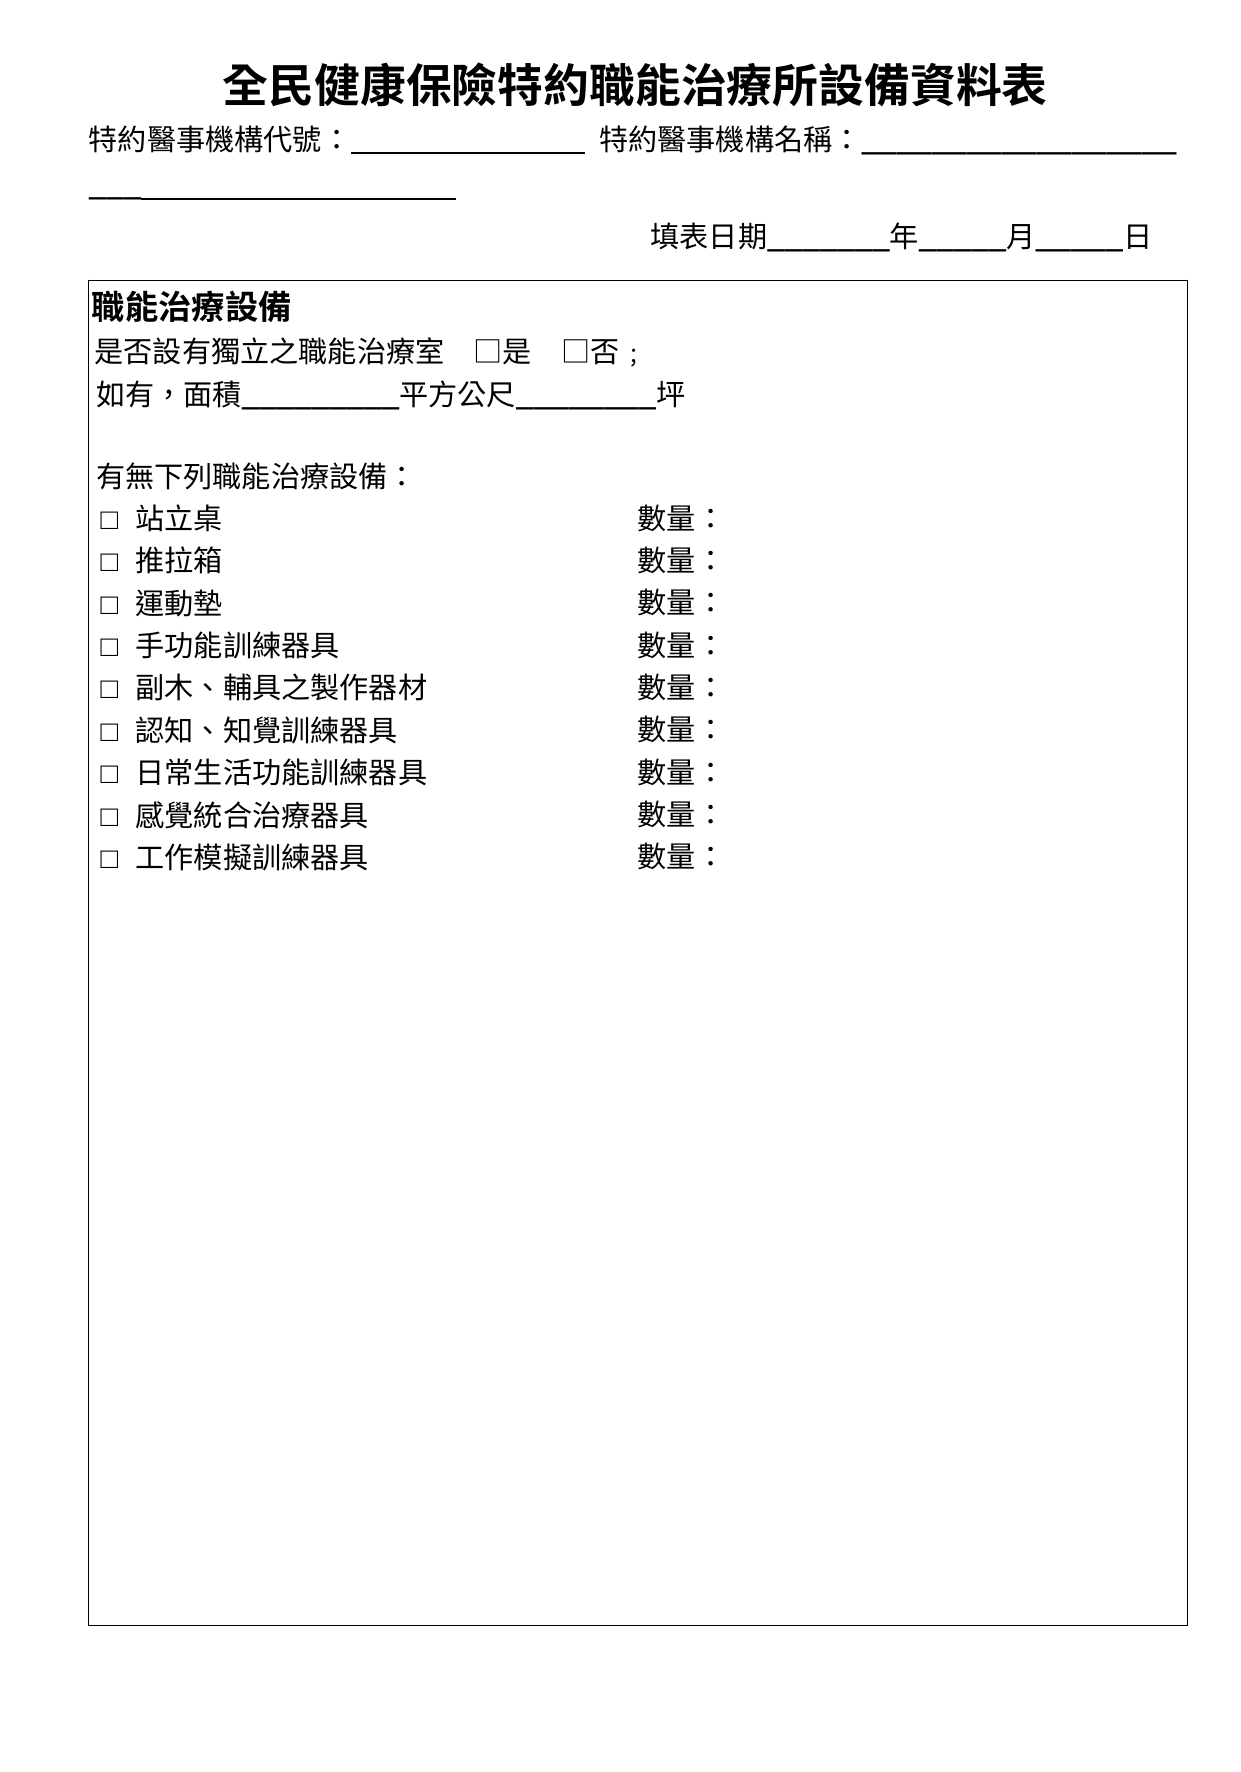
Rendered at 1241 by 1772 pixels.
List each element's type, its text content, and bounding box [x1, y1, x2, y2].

table_cell □ 站立桌 □ 推拉箱 □ 運動墊 □ 手功能訓練器具 □ 副木、輔具之製作器材 □ 認知、知覺訓練器具 □ 日常生活功能訓練器具 □ 感覺統合治療器具 □ 工作模擬訓練器具 [89, 495, 634, 1625]
text 全民健康保險特約職能治療所設備資料表 [88, 59, 1181, 113]
text 填表日期_______年_____月_____日 [88, 221, 1152, 254]
table_header [84, 280, 88, 495]
table_header [1188, 280, 1192, 495]
text 特約醫事機構代號： 特約醫事機構名稱：_____________________ [88, 113, 1181, 205]
table_cell 數量： 數量： 數量： 數量： 數量： 數量： 數量： 數量： 數量： [635, 495, 1187, 1625]
table_cell [1188, 495, 1192, 1625]
table_header 職能治療設備 是否設有獨立之職能治療室 □是 □否﹔ 如有，面積_________平方公尺________坪 有無下列職能治療設備： [89, 281, 1187, 495]
table_header [79, 280, 83, 495]
table_cell [79, 495, 88, 1625]
